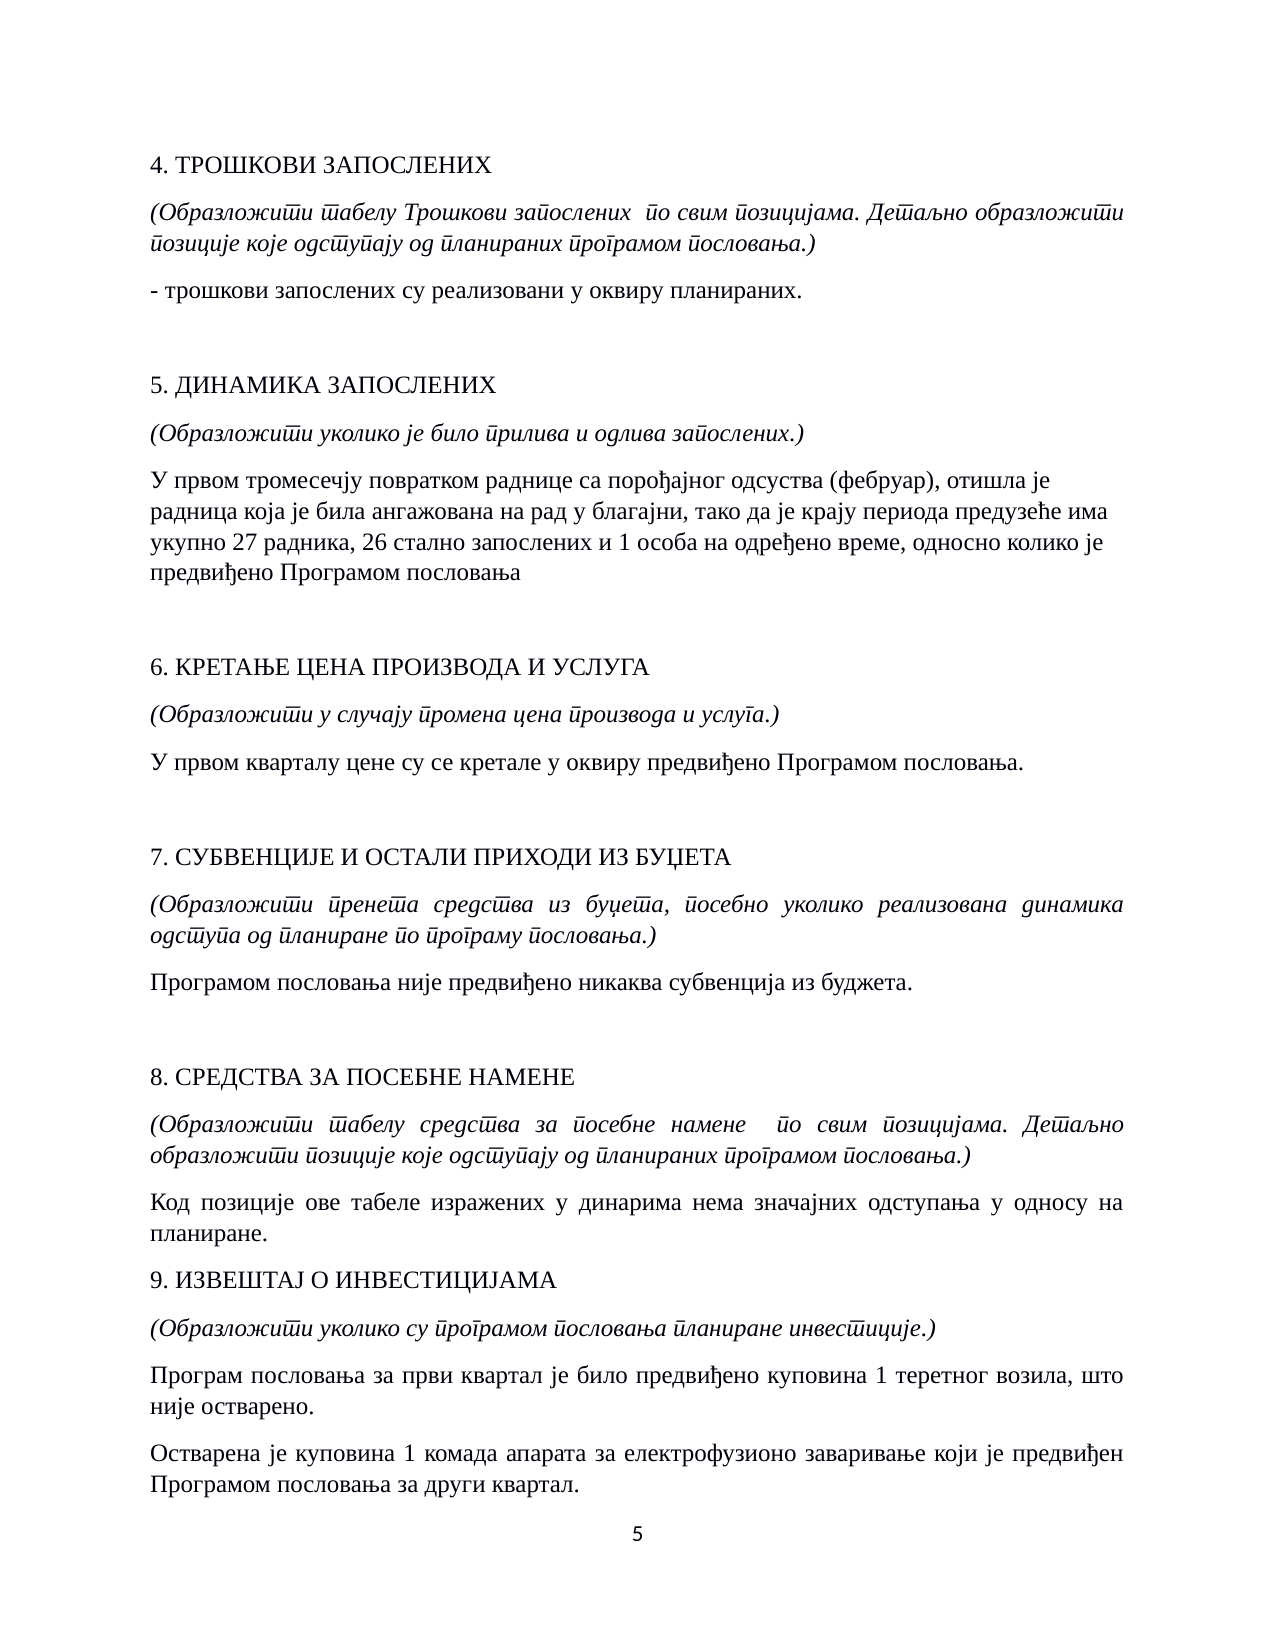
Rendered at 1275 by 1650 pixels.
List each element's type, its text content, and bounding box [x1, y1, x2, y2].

text У првом тромесечју повратком раднице са порођајног одсуства (фебруар), отишла је радница која је била ангажована на рад у благајни, тако да је крају периода предузеће има укупно 27 радника, 26 стално запослених и 1 особа на одређено време, односно колико је предвиђено Програмом пословања [150, 465, 1125, 586]
text У првом кварталу цене су се кретале у оквиру предвиђено Програмом пословања. [150, 747, 1125, 776]
text 6. КРЕТАЊЕ ЦЕНА ПРОИЗВОДА И УСЛУГА [150, 652, 1125, 681]
text 5. ДИНАМИКА ЗАПОСЛЕНИХ [150, 370, 1125, 399]
text (Образложити пренета средства из буџета, посебно уколико реализована динамика одступа од планиране по програму пословања.) [150, 889, 1125, 948]
text Програмом пословања није предвиђено никаква субвенција из буджета. [150, 967, 1125, 996]
text Код позиције ове табеле изражених у динарима нема значајних одступања у односу на планиране. [150, 1187, 1125, 1247]
text Програм пословања за први квартал је било предвиђено куповина 1 теретног возила, што није остварено. [150, 1360, 1125, 1420]
text (Образложити уколико су програмом пословања планиране инвестиције.) [150, 1313, 1125, 1342]
text (Образложити табелу средства за посебне намене по свим позицијама. Детаљно образложити позиције које одступају од планираних програмом пословања.) [150, 1109, 1125, 1169]
text 4. ТРОШКОВИ ЗАПОСЛЕНИХ [150, 150, 1125, 179]
text Остварена је куповина 1 комада апарата за електрофузионо заваривање који је предвиђен Програмом пословања за други квартал. [150, 1438, 1125, 1498]
text (Образложити уколико је било прилива и одлива запослених.) [150, 418, 1125, 446]
text 9. ИЗВЕШТАЈ О ИНВЕСТИЦИЈАМА [150, 1266, 1125, 1294]
text - трошкови запослених су реализовани у оквиру планираних. [150, 276, 1125, 304]
text (Образложити у случају промена цена производа и услуга.) [150, 699, 1125, 728]
text (Образложити табелу Трошкови запослених по свим позицијама. Детаљно образложити позиције које одступају од планираних програмом пословања.) [150, 197, 1125, 257]
text 8. СРЕДСТВА ЗА ПОСЕБНЕ НАМЕНЕ [150, 1062, 1125, 1091]
text 7. СУБВЕНЦИЈЕ И ОСТАЛИ ПРИХОДИ ИЗ БУЏЕТА [150, 842, 1125, 870]
